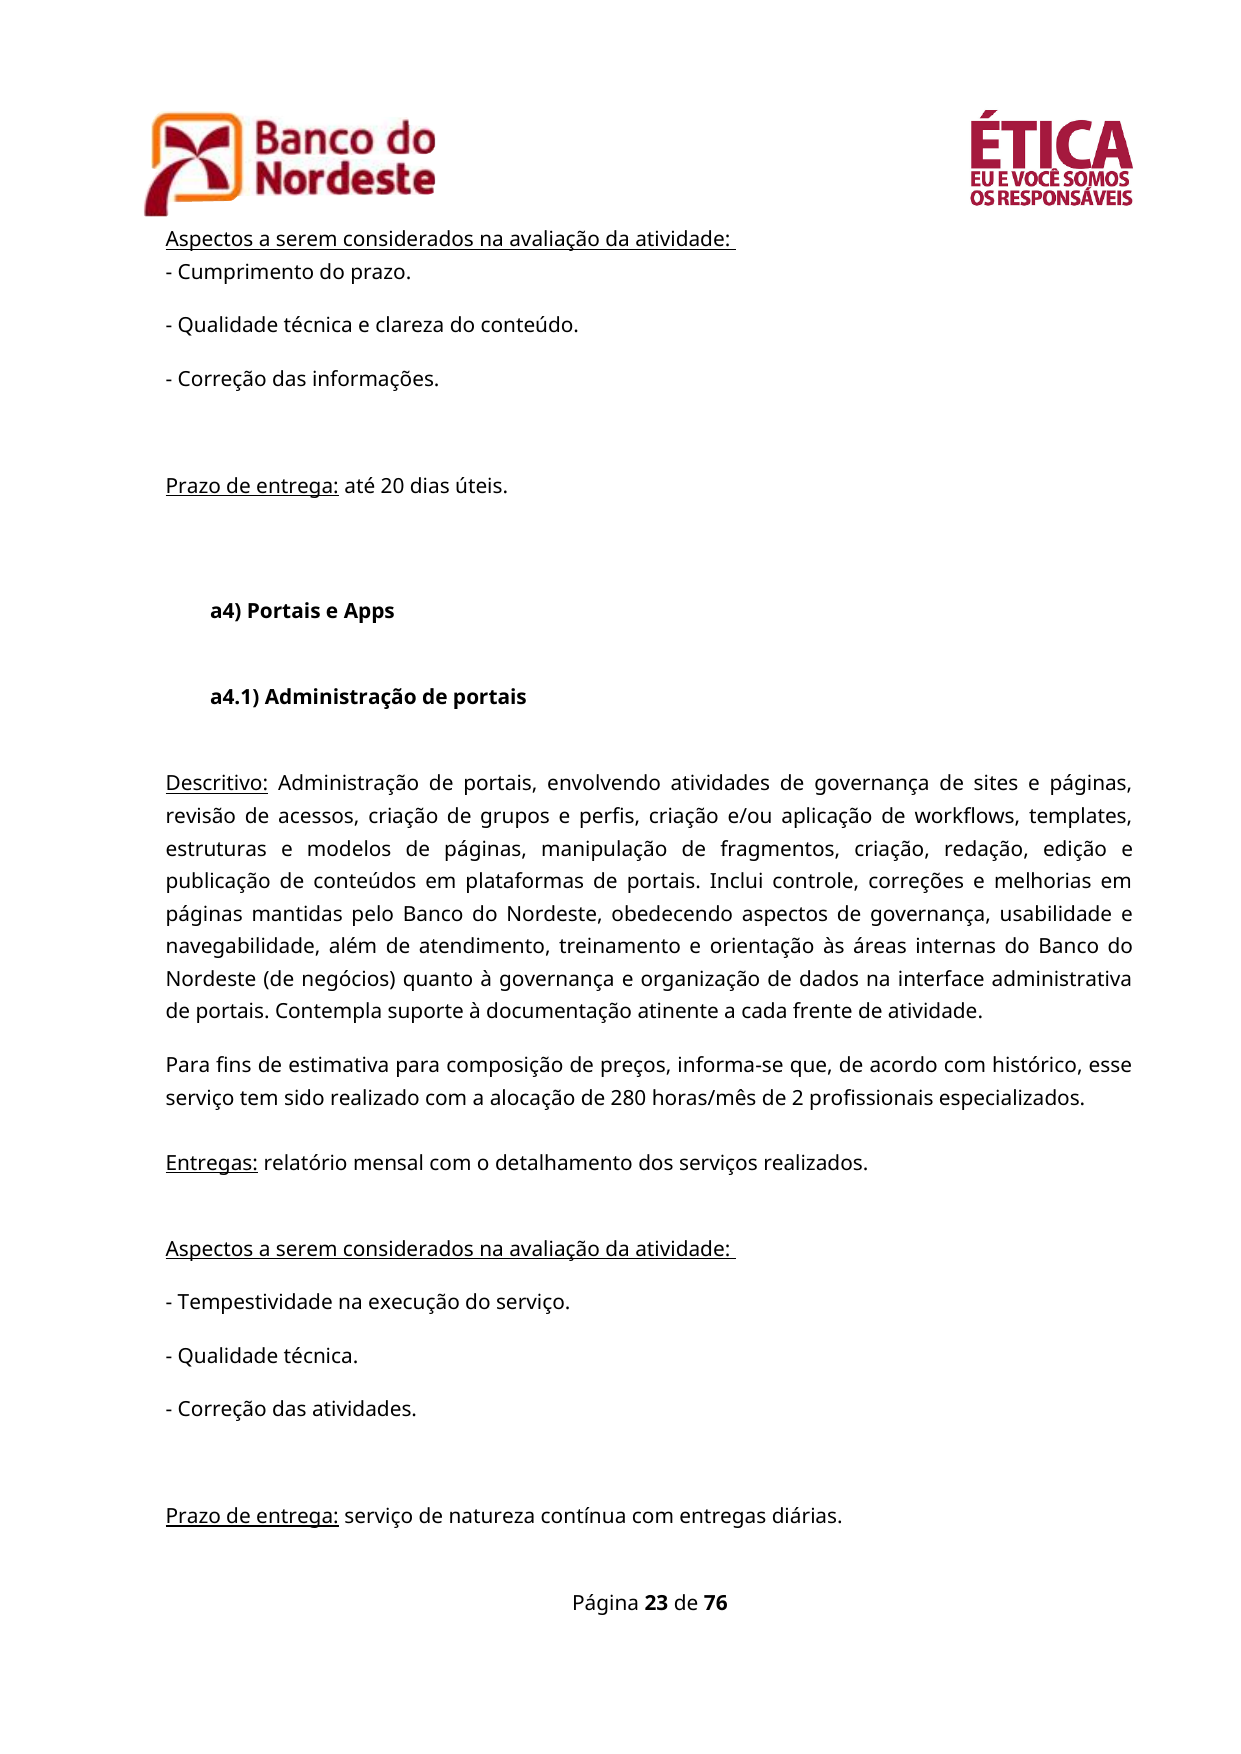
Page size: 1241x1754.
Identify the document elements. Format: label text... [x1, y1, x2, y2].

text - Correção das atividades. [165, 1394, 1134, 1423]
text Prazo de entrega: serviço de natureza contínua com entregas diárias. [165, 1501, 1134, 1529]
text Descritivo: Administração de portais, envolvendo atividades de governança de sites e páginas, revisão de acessos, criação de grupos e perfis, criação e/ou aplicação de workflows, templates, estruturas e modelos de páginas, manipulação de fragmentos, criação, redação, edição e publicação de conteúdos em plataformas de portais. Inclui controle, correções e melhorias em páginas mantidas pelo Banco do Nordeste, obedecendo aspectos de governança, usabilidade e navegabilidade, além de atendimento, treinamento e orientação às áreas internas do Banco do Nordeste (de negócios) quanto à governança e organização de dados na interface administrativa de portais. Contempla suporte à documentação atinente a cada frente de atividade. [165, 768, 1134, 1025]
text Aspectos a serem considerados na avaliação da atividade: [165, 1201, 1134, 1262]
list a4) Portais e Apps [210, 596, 1134, 625]
text - Correção das informações. [165, 364, 1134, 392]
text - Qualidade técnica e clareza do conteúdo. [165, 311, 1134, 339]
text - Tempestividade na execução do serviço. [165, 1287, 1134, 1316]
list Aspectos a serem considerados na avaliação da atividade: [165, 224, 1134, 253]
list Prazo de entrega: até 20 dias úteis. [165, 471, 1134, 499]
list a4.1) Administração de portais [210, 682, 1134, 711]
text - Cumprimento do prazo. [165, 257, 1134, 286]
text - Qualidade técnica. [165, 1341, 1134, 1369]
list Para fins de estimativa para composição de preços, informa-se que, de acordo com histórico, esse serviço tem sido realizado com a alocação de 280 horas/mês de 2 profissionais especializados. [165, 1050, 1134, 1111]
text Entregas: relatório mensal com o detalhamento dos serviços realizados. [165, 1148, 1134, 1176]
